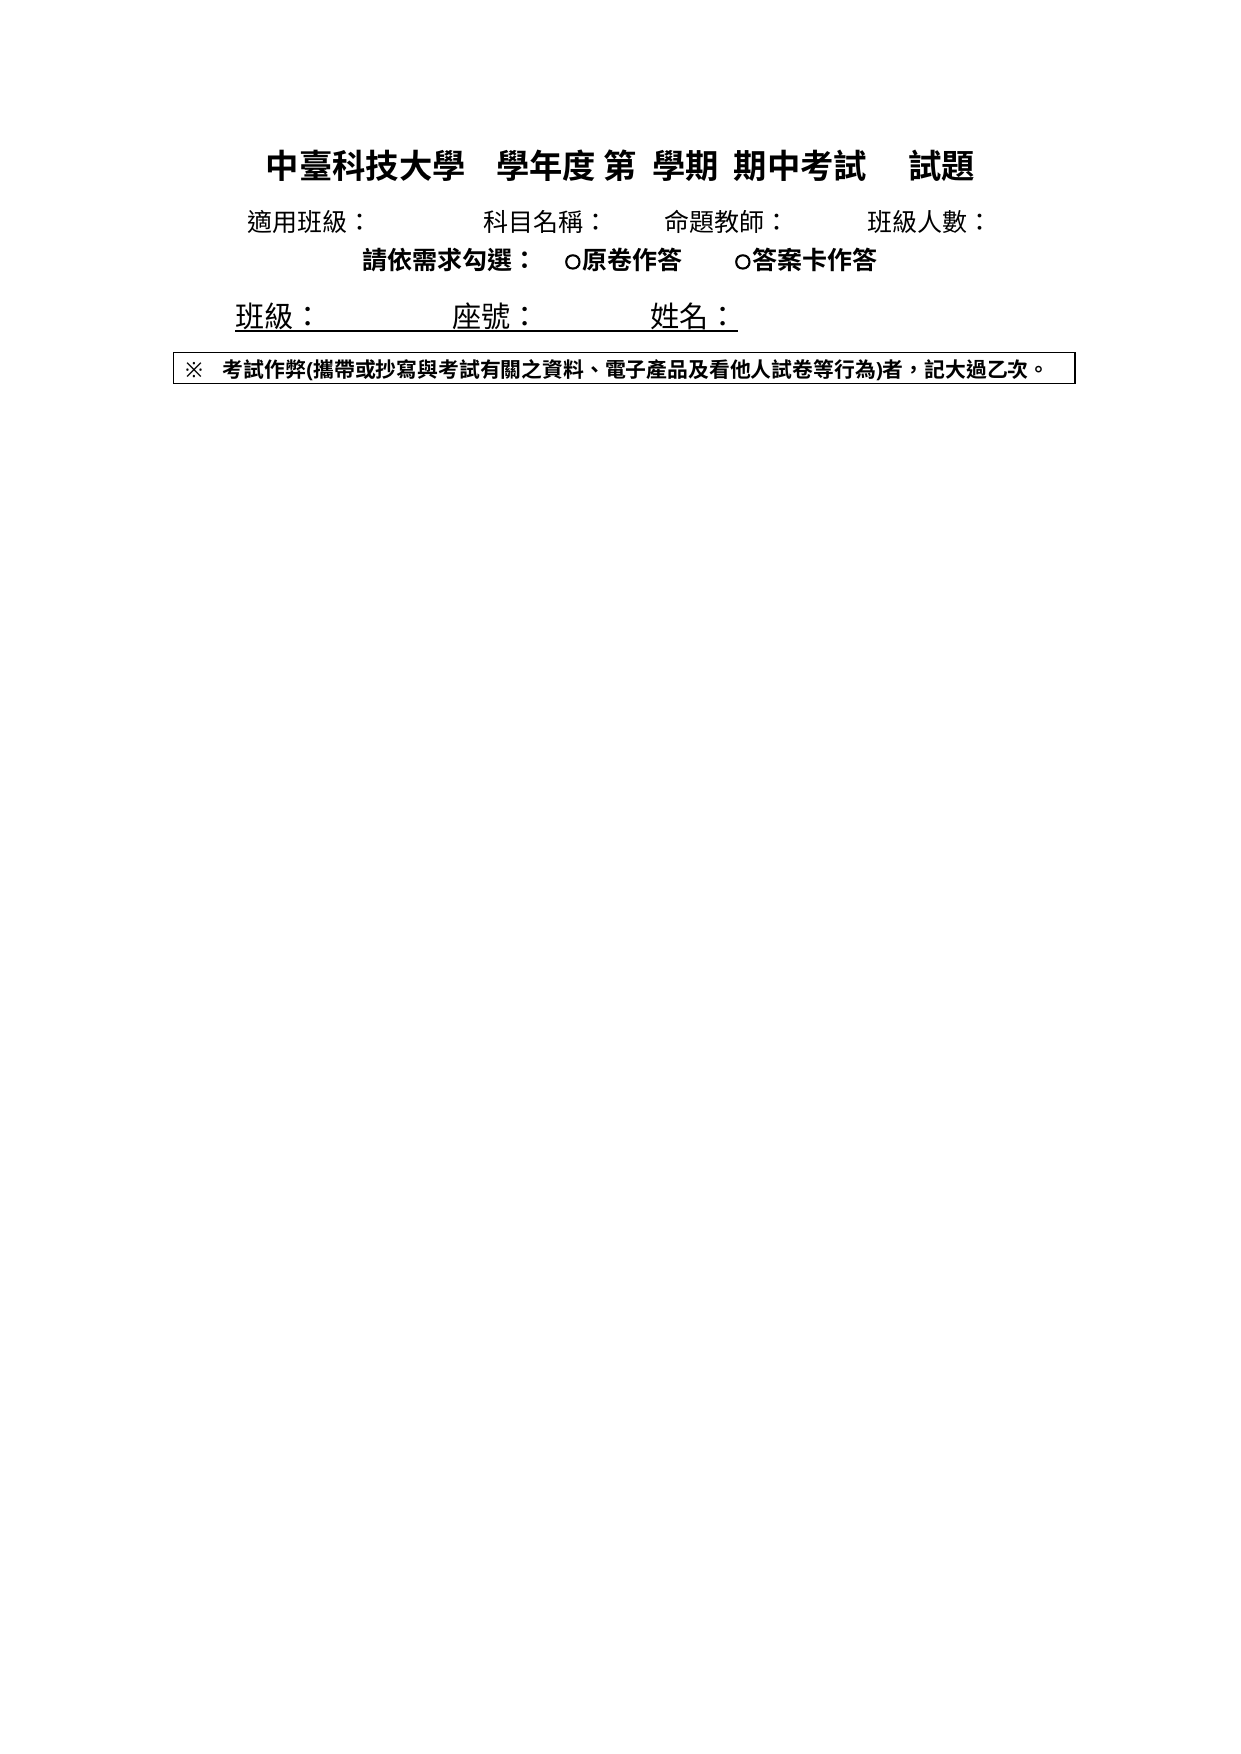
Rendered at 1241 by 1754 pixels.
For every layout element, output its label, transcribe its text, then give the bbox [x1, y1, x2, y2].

text 中臺科技大學 學年度 第 學期 期中考試 試題 [118, 127, 1122, 202]
table_header 考試作弊(攜帶或抄寫與考試有關之資料、電子產品及看他人試卷等行為)者，記大過乙次。 [174, 353, 1074, 383]
text 請依需求勾選： 原卷作答 答案卡作答 [118, 239, 1122, 277]
text 班級： 座號： 姓名： [118, 277, 1122, 352]
text 適用班級： 科目名稱： 命題教師： 班級人數： [118, 202, 1122, 239]
